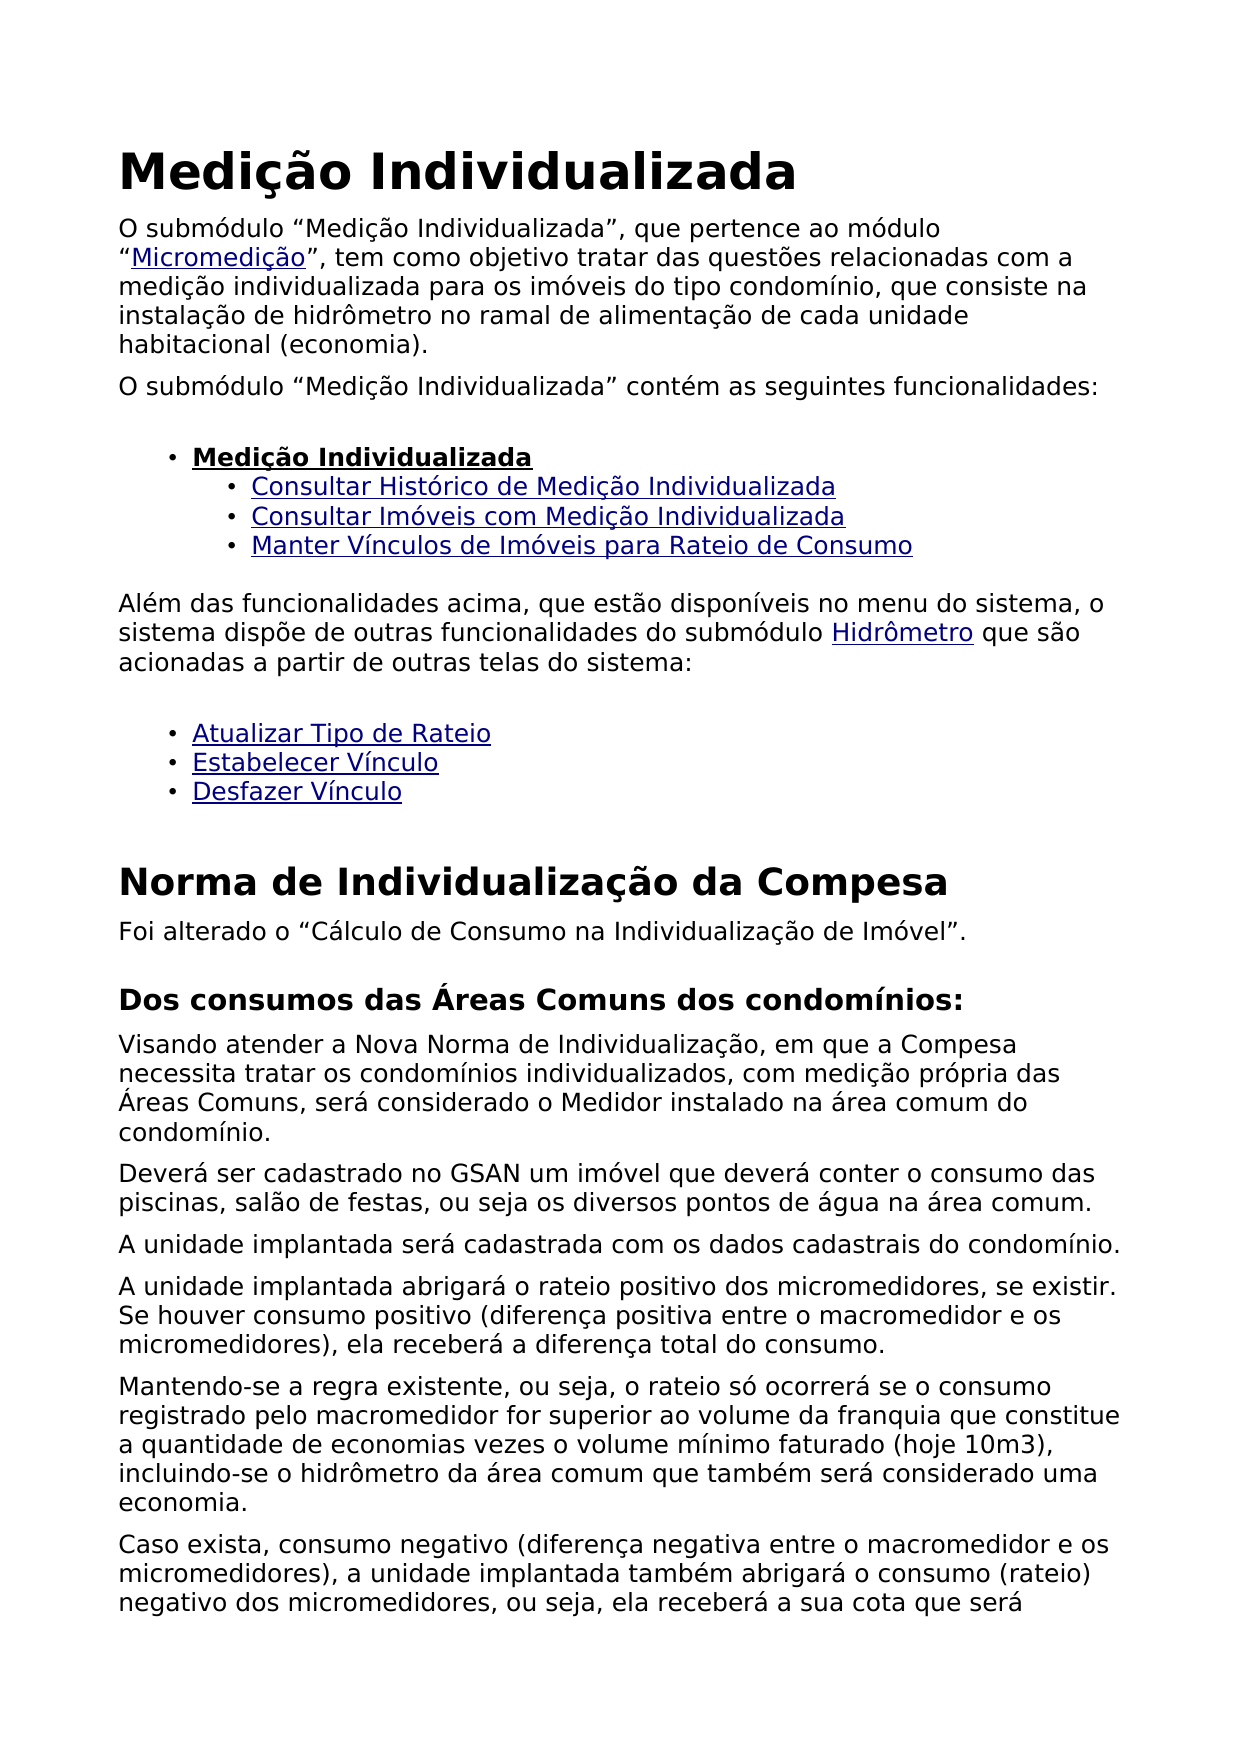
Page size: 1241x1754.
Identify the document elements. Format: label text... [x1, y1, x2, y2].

list Desfazer Vínculo [177, 777, 1122, 806]
subtitle Dos consumos das Áreas Comuns dos condomínios: [118, 984, 1122, 1018]
list Consultar Histórico de Medição Individualizada [236, 472, 1122, 502]
list Consultar Imóveis com Medição Individualizada [236, 502, 1122, 531]
list Manter Vínculos de Imóveis para Rateio de Consumo [236, 531, 1122, 560]
subtitle Norma de Individualização da Compesa [118, 861, 1122, 904]
list Atualizar Tipo de Rateio [177, 719, 1122, 748]
text Foi alterado o “Cálculo de Consumo na Individualização de Imóvel”. [118, 917, 1122, 946]
list Estabelecer Vínculo [177, 748, 1122, 777]
text A unidade implantada será cadastrada com os dados cadastrais do condomínio. [118, 1230, 1122, 1259]
text O submódulo “Medição Individualizada”, que pertence ao módulo “Micromedição”, tem como objetivo tratar das questões relacionadas com a medição individualizada para os imóveis do tipo condomínio, que consiste na instalação de hidrômetro no ramal de alimentação de cada unidade habitacional (economia). [118, 214, 1122, 360]
subtitle Medição Individualizada [118, 143, 1122, 201]
text Mantendo-se a regra existente, ou seja, o rateio só ocorrerá se o consumo registrado pelo macromedidor for superior ao volume da franquia que constitue a quantidade de economias vezes o volume mínimo faturado (hoje 10m3), incluindo-se o hidrômetro da área comum que também será considerado uma economia. [118, 1372, 1122, 1518]
text Além das funcionalidades acima, que estão disponíveis no menu do sistema, o sistema dispõe de outras funcionalidades do submódulo Hidrômetro que são acionadas a partir de outras telas do sistema: [118, 589, 1122, 677]
list Medição Individualizada [177, 443, 1122, 472]
text Caso exista, consumo negativo (diferença negativa entre o macromedidor e os micromedidores), a unidade implantada também abrigará o consumo (rateio) negativo dos micromedidores, ou seja, ela receberá a sua cota que será [118, 1530, 1122, 1618]
text Deverá ser cadastrado no GSAN um imóvel que deverá conter o consumo das piscinas, salão de festas, ou seja os diversos pontos de água na área comum. [118, 1159, 1122, 1218]
text O submódulo “Medição Individualizada” contém as seguintes funcionalidades: [118, 372, 1122, 401]
text A unidade implantada abrigará o rateio positivo dos micromedidores, se existir. Se houver consumo positivo (diferença positiva entre o macromedidor e os micromedidores), ela receberá a diferença total do consumo. [118, 1272, 1122, 1359]
text Visando atender a Nova Norma de Individualização, em que a Compesa necessita tratar os condomínios individualizados, com medição própria das Áreas Comuns, será considerado o Medidor instalado na área comum do condomínio. [118, 1030, 1122, 1147]
